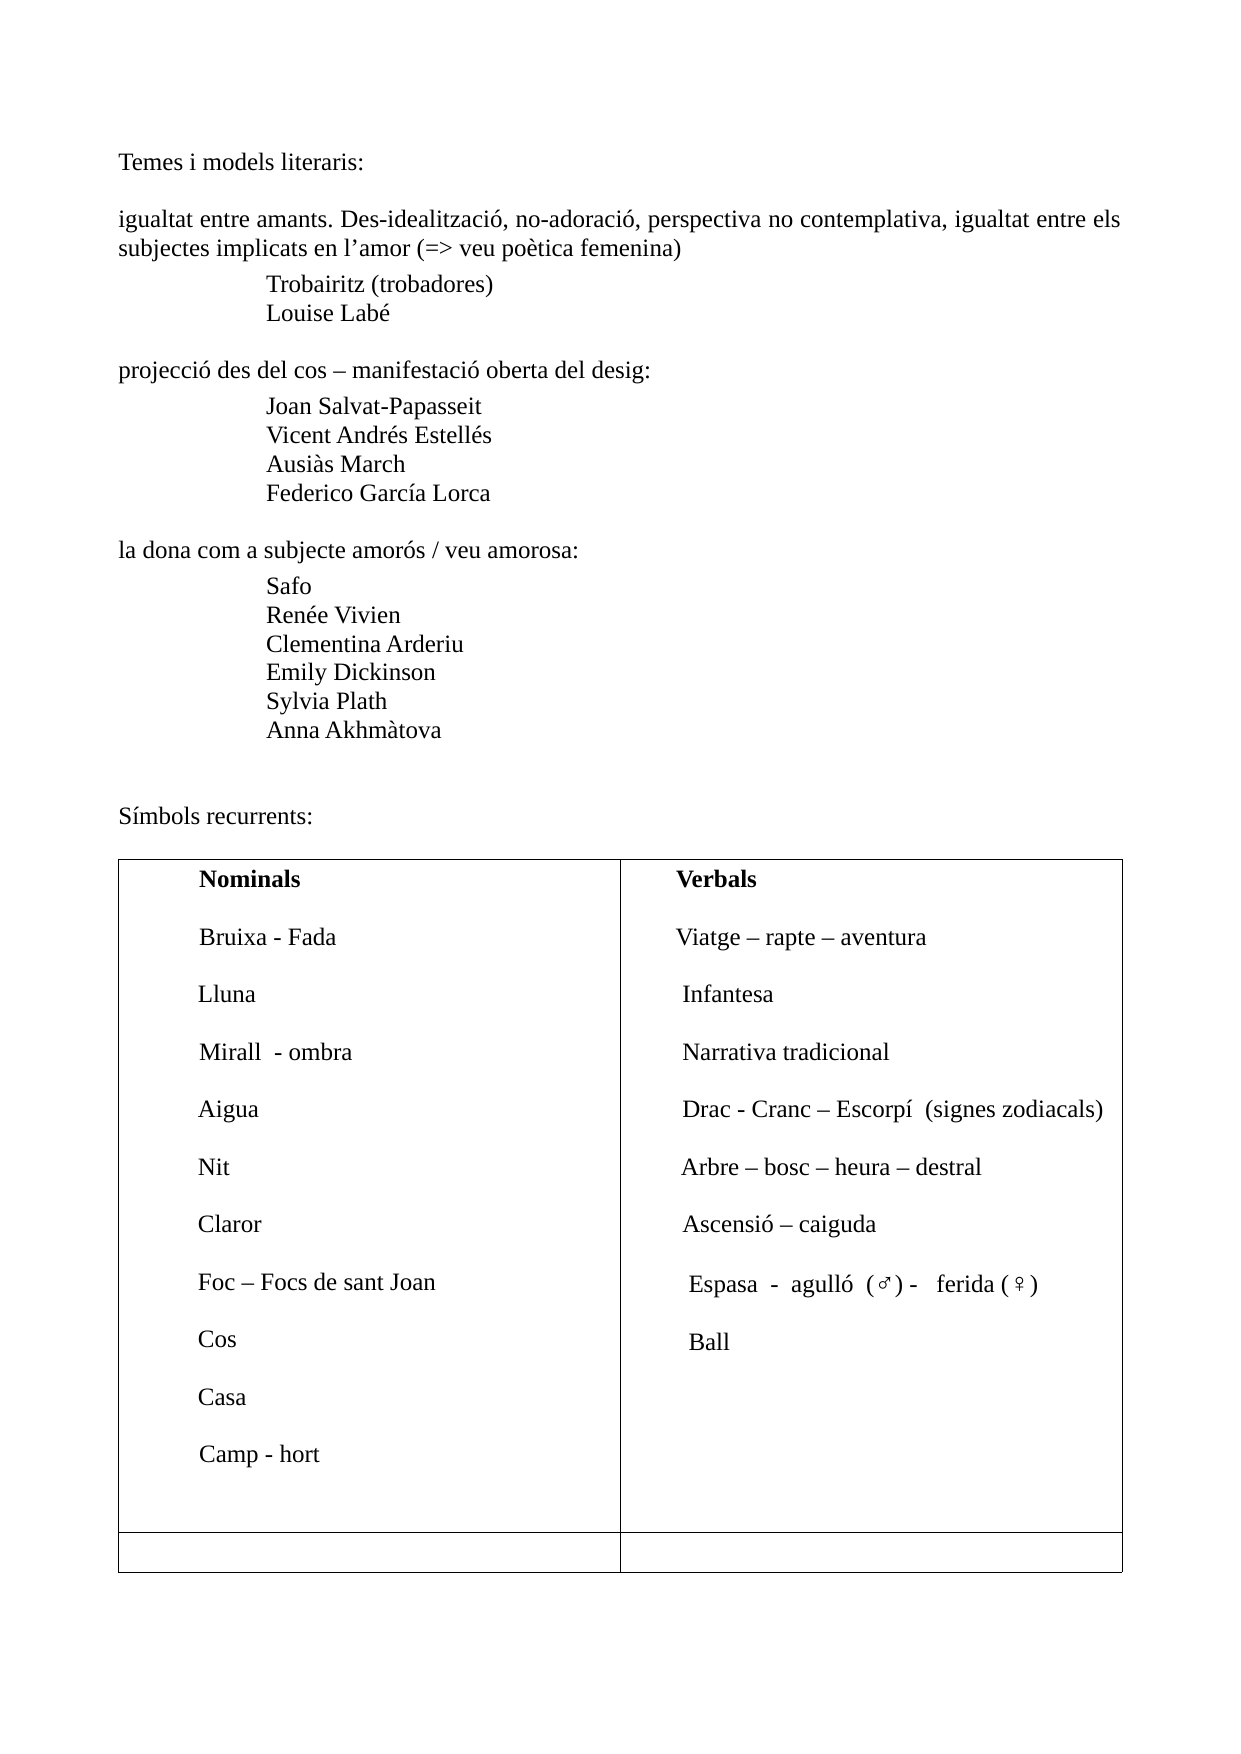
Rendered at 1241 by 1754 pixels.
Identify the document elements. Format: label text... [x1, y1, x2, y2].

text Federico García Lorca [118, 478, 1122, 506]
table_cell [119, 1533, 620, 1572]
text Louise Labé [118, 298, 1122, 327]
text Anna Akhmàtova [118, 715, 1122, 744]
table_header Verbals Viatge – rapte – aventura Infantesa Narrativa tradicional Drac - Cranc – Escorpí (signes zodiacals) Arbre – bosc – heura – destral Ascensió – caiguda Espasa - agulló (♂) - ferida (♀) Ball [621, 860, 1122, 1532]
text Símbols recurrents: [118, 801, 1122, 830]
text Temes i models literaris: [118, 147, 1122, 176]
text Joan Salvat-Papasseit [118, 391, 1122, 420]
text Clementina Arderiu [118, 629, 1122, 657]
text Safo [118, 571, 1122, 600]
text la dona com a subjecte amorós / veu amorosa: [118, 535, 1122, 564]
text Emily Dickinson [118, 657, 1122, 686]
table_header Nominals Bruixa - Fada Lluna Mirall - ombra Aigua Nit Claror Foc – Focs de sant Joan Cos Casa Camp - hort [119, 860, 620, 1532]
text Sylvia Plath [118, 686, 1122, 715]
text Ausiàs March [118, 449, 1122, 478]
text Renée Vivien [118, 600, 1122, 629]
text projecció des del cos – manifestació oberta del desig: [118, 355, 1122, 384]
text Vicent Andrés Estellés [118, 420, 1122, 449]
table_cell [621, 1533, 1122, 1572]
text igualtat entre amants. Des-idealització, no-adoració, perspectiva no contemplativa, igualtat entre els subjectes implicats en l’amor (=> veu poètica femenina) [118, 204, 1122, 262]
text Trobairitz (trobadores) [118, 269, 1122, 298]
